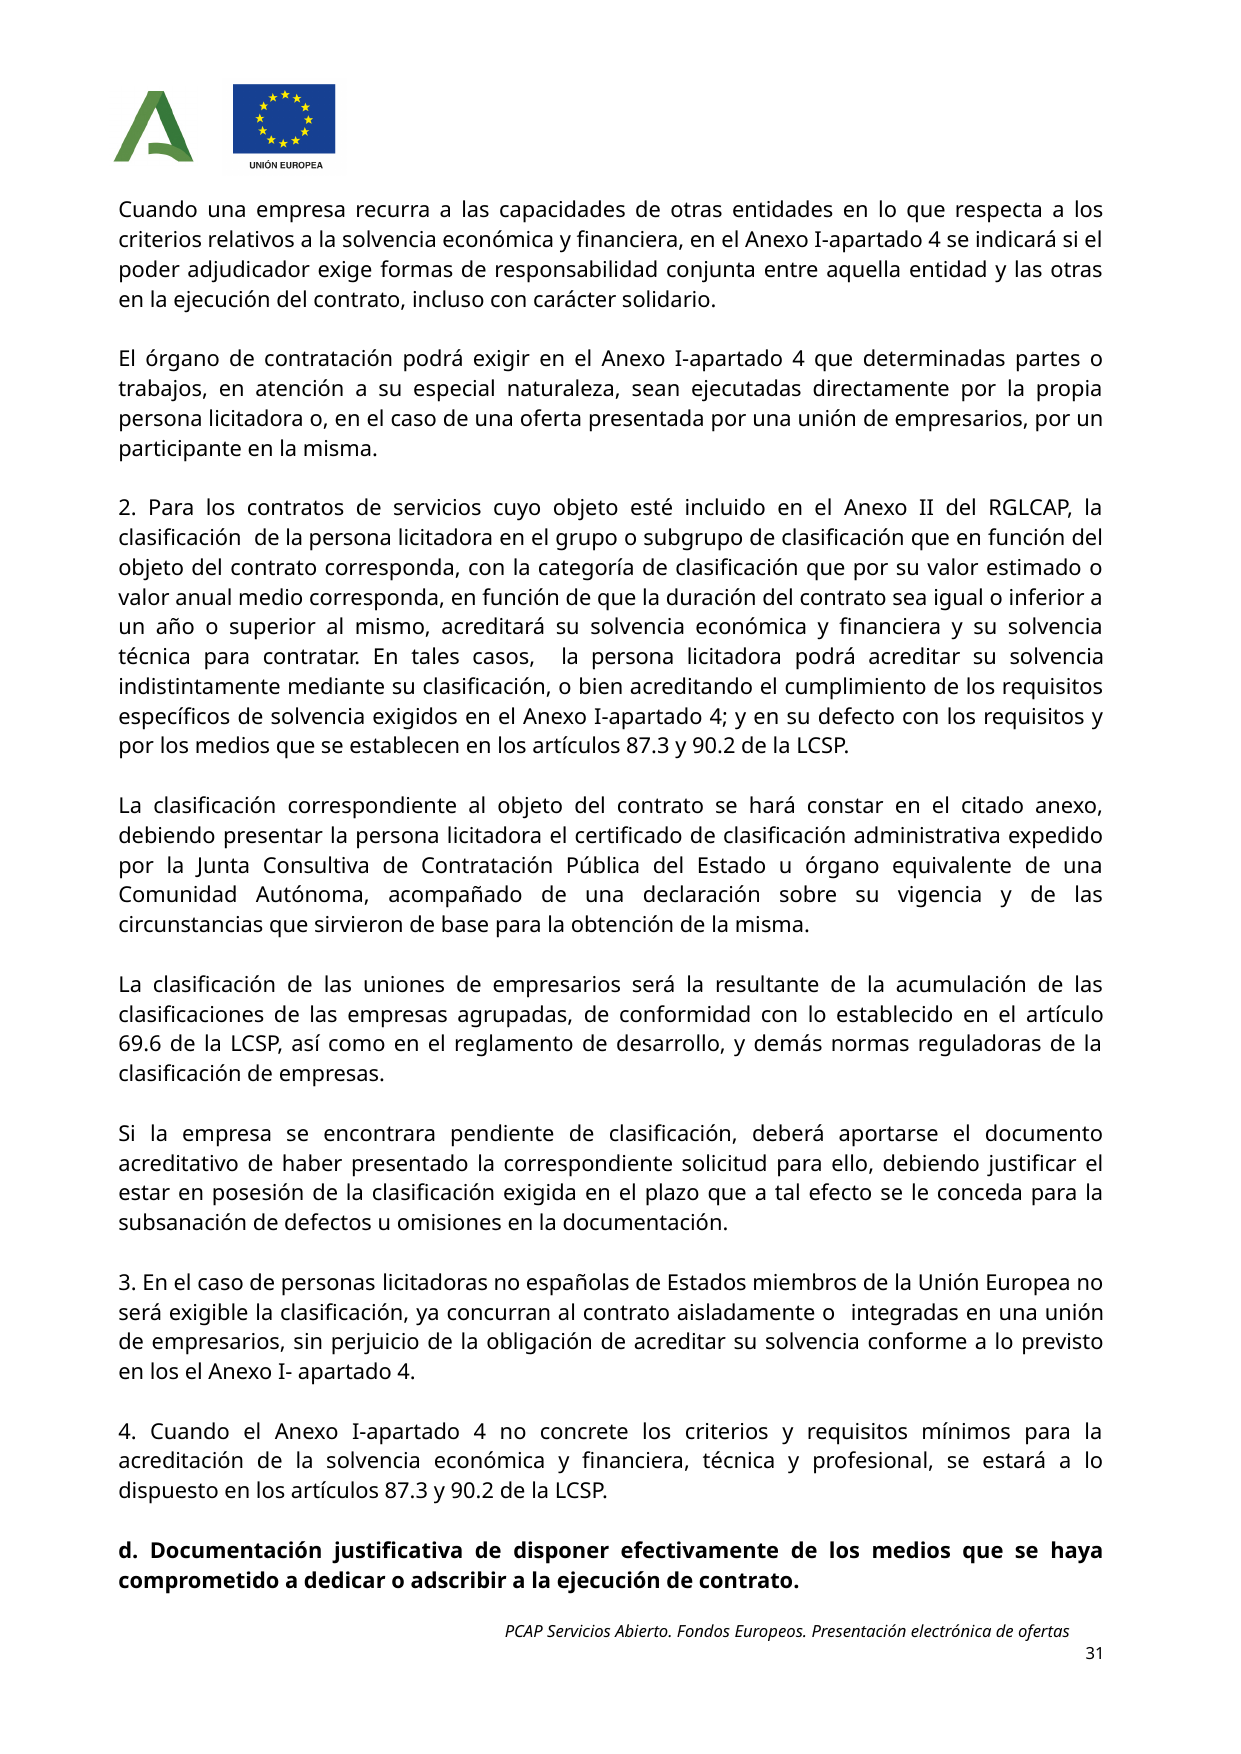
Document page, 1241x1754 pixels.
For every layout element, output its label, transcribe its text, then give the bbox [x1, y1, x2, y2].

text 4. Cuando el Anexo I-apartado 4 no concrete los criterios y requisitos mínimos para la acreditación de la solvencia económica y financiera, técnica y profesional, se estará a lo dispuesto en los artículos 87.3 y 90.2 de la LCSP. [118, 1416, 1104, 1505]
text La clasificación correspondiente al objeto del contrato se hará constar en el citado anexo, debiendo presentar la persona licitadora el certificado de clasificación administrativa expedido por la Junta Consultiva de Contratación Pública del Estado u órgano equivalente de una Comunidad Autónoma, acompañado de una declaración sobre su vigencia y de las circunstancias que sirvieron de base para la obtención de la misma. [118, 790, 1104, 939]
text Cuando una empresa recurra a las capacidades de otras entidades en lo que respecta a los criterios relativos a la solvencia económica y financiera, en el Anexo I-apartado 4 se indicará si el poder adjudicador exige formas de responsabilidad conjunta entre aquella entidad y las otras en la ejecución del contrato, incluso con carácter solidario. [118, 194, 1104, 313]
text La clasificación de las uniones de empresarios será la resultante de la acumulación de las clasificaciones de las empresas agrupadas, de conformidad con lo establecido en el artículo 69.6 de la LCSP, así como en el reglamento de desarrollo, y demás normas reguladoras de la clasificación de empresas. [118, 969, 1104, 1088]
text 2. Para los contratos de servicios cuyo objeto esté incluido en el Anexo II del RGLCAP, la clasificación de la persona licitadora en el grupo o subgrupo de clasificación que en función del objeto del contrato corresponda, con la categoría de clasificación que por su valor estimado o valor anual medio corresponda, en función de que la duración del contrato sea igual o inferior a un año o superior al mismo, acreditará su solvencia económica y financiera y su solvencia técnica para contratar. En tales casos, la persona licitadora podrá acreditar su solvencia indistintamente mediante su clasificación, o bien acreditando el cumplimiento de los requisitos específicos de solvencia exigidos en el Anexo I-apartado 4; y en su defecto con los requisitos y por los medios que se establecen en los artículos 87.3 y 90.2 de la LCSP. [118, 492, 1104, 760]
text d. Documentación justificativa de disponer efectivamente de los medios que se haya comprometido a dedicar o adscribir a la ejecución de contrato. [118, 1535, 1104, 1594]
text El órgano de contratación podrá exigir en el Anexo I-apartado 4 que determinadas partes o trabajos, en atención a su especial naturaleza, sean ejecutadas directamente por la propia persona licitadora o, en el caso de una oferta presentada por una unión de empresarios, por un participante en la misma. [118, 343, 1104, 462]
text 3. En el caso de personas licitadoras no españolas de Estados miembros de la Unión Europea no será exigible la clasificación, ya concurran al contrato aisladamente o integradas en una unión de empresarios, sin perjuicio de la obligación de acreditar su solvencia conforme a lo previsto en los el Anexo I- apartado 4. [118, 1267, 1104, 1386]
picture [221, 78, 347, 176]
text Si la empresa se encontrara pendiente de clasificación, deberá aportarse el documento acreditativo de haber presentado la correspondiente solicitud para ello, debiendo justificar el estar en posesión de la clasificación exigida en el plazo que a tal efecto se le conceda para la subsanación de defectos u omisiones en la documentación. [118, 1118, 1104, 1237]
picture [109, 86, 198, 166]
